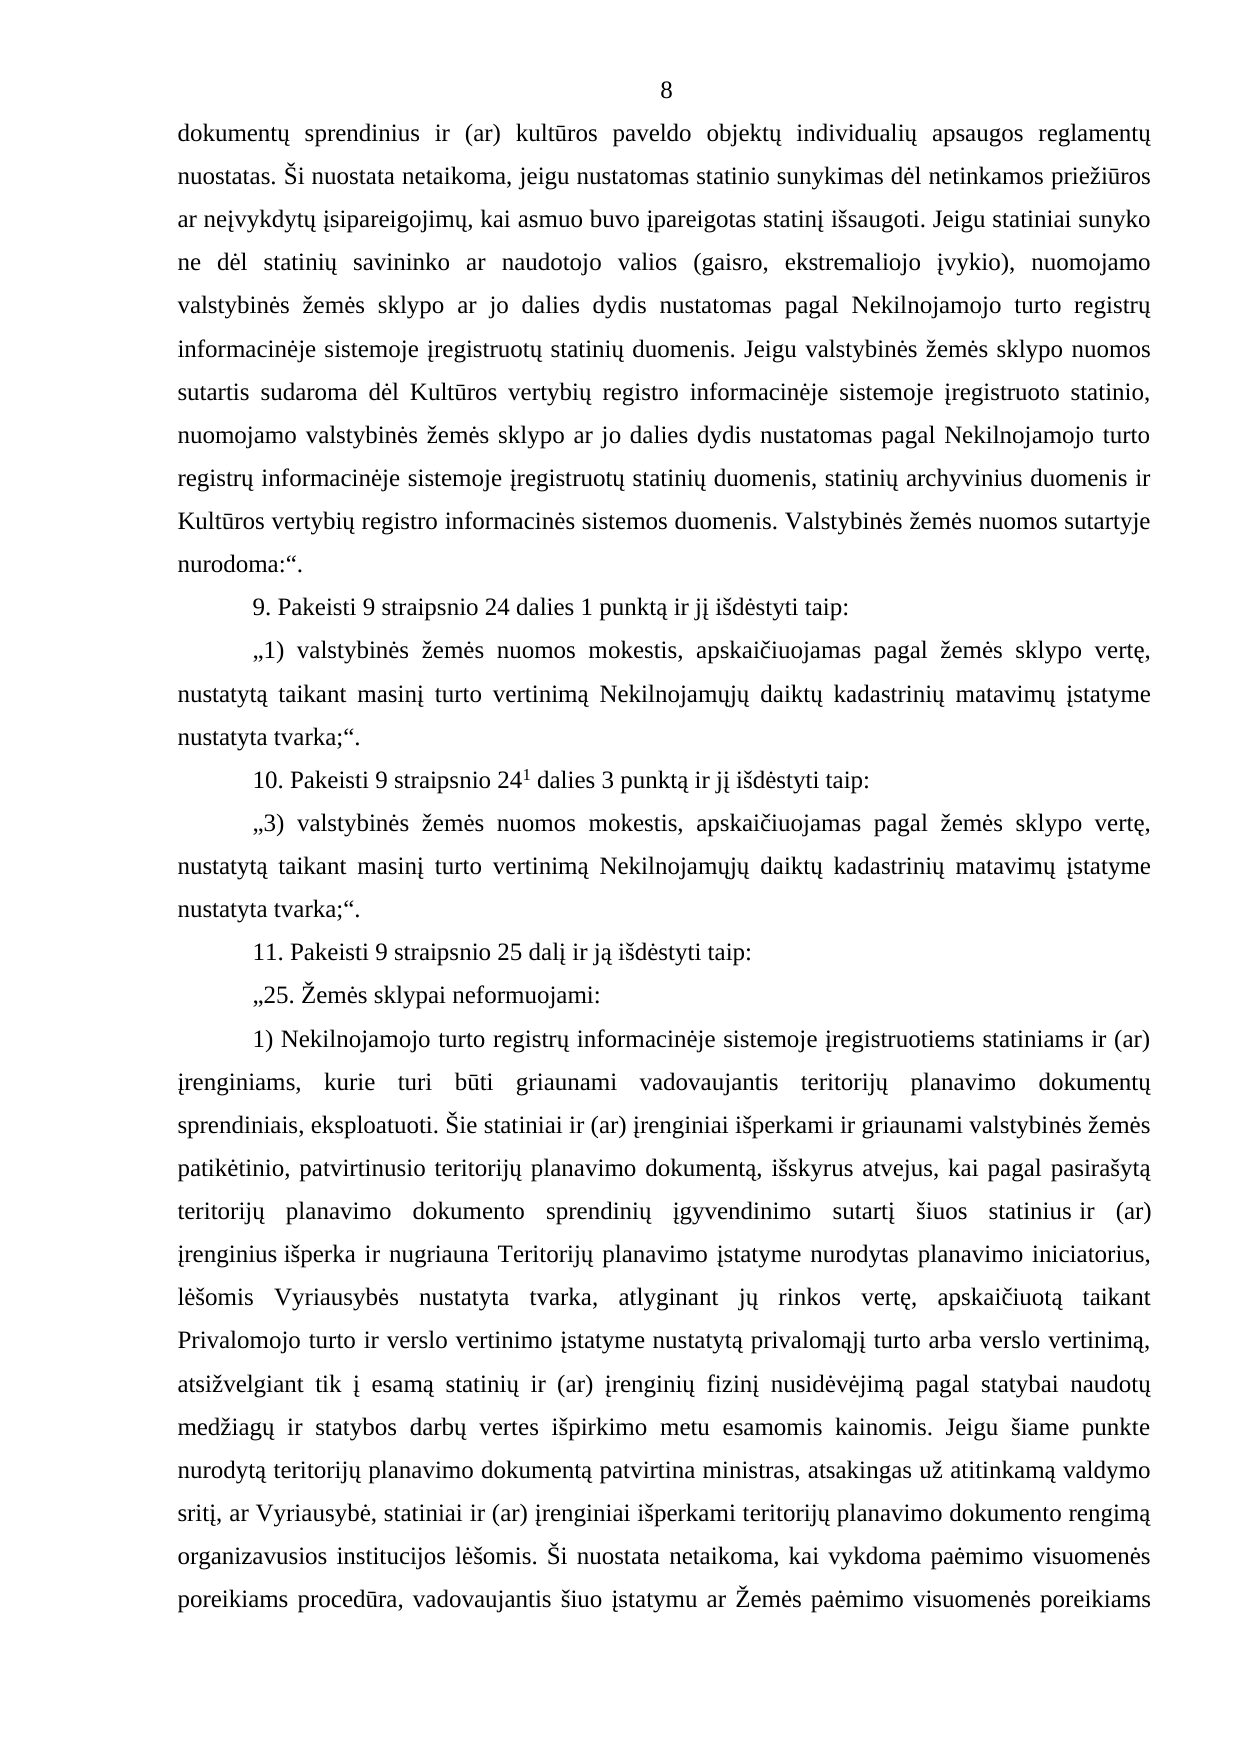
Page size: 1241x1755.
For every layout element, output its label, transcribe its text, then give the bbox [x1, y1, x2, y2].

text dokumentų sprendinius ir (ar) kultūros paveldo objektų individualių apsaugos reglamentų nuostatas. Ši nuostata netaikoma, jeigu nustatomas statinio sunykimas dėl netinkamos priežiūros ar neįvykdytų įsipareigojimų, kai asmuo buvo įpareigotas statinį išsaugoti. Jeigu statiniai sunyko ne dėl statinių savininko ar naudotojo valios (gaisro, ekstremaliojo įvykio), nuomojamo valstybinės žemės sklypo ar jo dalies dydis nustatomas pagal Nekilnojamojo turto registrų informacinėje sistemoje įregistruotų statinių duomenis. Jeigu valstybinės žemės sklypo nuomos sutartis sudaroma dėl Kultūros vertybių registro informacinėje sistemoje įregistruoto statinio, nuomojamo valstybinės žemės sklypo ar jo dalies dydis nustatomas pagal Nekilnojamojo turto registrų informacinėje sistemoje įregistruotų statinių duomenis, statinių archyvinius duomenis ir Kultūros vertybių registro informacinės sistemos duomenis. Valstybinės žemės nuomos sutartyje nurodoma:“. [177, 118, 1152, 578]
text 11. Pakeisti 9 straipsnio 25 dalį ir ją išdėstyti taip: [177, 937, 1152, 966]
text 1) Nekilnojamojo turto registrų informacinėje sistemoje įregistruotiems statiniams ir (ar) įrenginiams, kurie turi būti griaunami vadovaujantis teritorijų planavimo dokumentų sprendiniais, eksploatuoti. Šie statiniai ir (ar) įrenginiai išperkami ir griaunami valstybinės žemės patikėtinio, patvirtinusio teritorijų planavimo dokumentą, išskyrus atvejus, kai pagal pasirašytą teritorijų planavimo dokumento sprendinių įgyvendinimo sutartį šiuos statinius ir (ar) įrenginius išperka ir nugriauna Teritorijų planavimo įstatyme nurodytas planavimo iniciatorius, lėšomis Vyriausybės nustatyta tvarka, atlyginant jų rinkos vertę, apskaičiuotą taikant Privalomojo turto ir verslo vertinimo įstatyme nustatytą privalomąjį turto arba verslo vertinimą, atsižvelgiant tik į esamą statinių ir (ar) įrenginių fizinį nusidėvėjimą pagal statybai naudotų medžiagų ir statybos darbų vertes išpirkimo metu esamomis kainomis. Jeigu šiame punkte nurodytą teritorijų planavimo dokumentą patvirtina ministras, atsakingas už atitinkamą valdymo sritį, ar Vyriausybė, statiniai ir (ar) įrenginiai išperkami teritorijų planavimo dokumento rengimą organizavusios institucijos lėšomis. Ši nuostata netaikoma, kai vykdoma paėmimo visuomenės poreikiams procedūra, vadovaujantis šiuo įstatymu ar Žemės paėmimo visuomenės poreikiams [177, 1024, 1152, 1613]
text „1) valstybinės žemės nuomos mokestis, apskaičiuojamas pagal žemės sklypo vertę, nustatytą taikant masinį turto vertinimą Nekilnojamųjų daiktų kadastrinių matavimų įstatyme nustatyta tvarka;“. [177, 636, 1152, 751]
text 9. Pakeisti 9 straipsnio 24 dalies 1 punktą ir jį išdėstyti taip: [177, 592, 1152, 621]
text „25. Žemės sklypai neformuojami: [177, 981, 1152, 1009]
text „3) valstybinės žemės nuomos mokestis, apskaičiuojamas pagal žemės sklypo vertę, nustatytą taikant masinį turto vertinimą Nekilnojamųjų daiktų kadastrinių matavimų įstatyme nustatyta tvarka;“. [177, 808, 1152, 923]
text 10. Pakeisti 9 straipsnio 241 dalies 3 punktą ir jį išdėstyti taip: [177, 765, 1152, 794]
